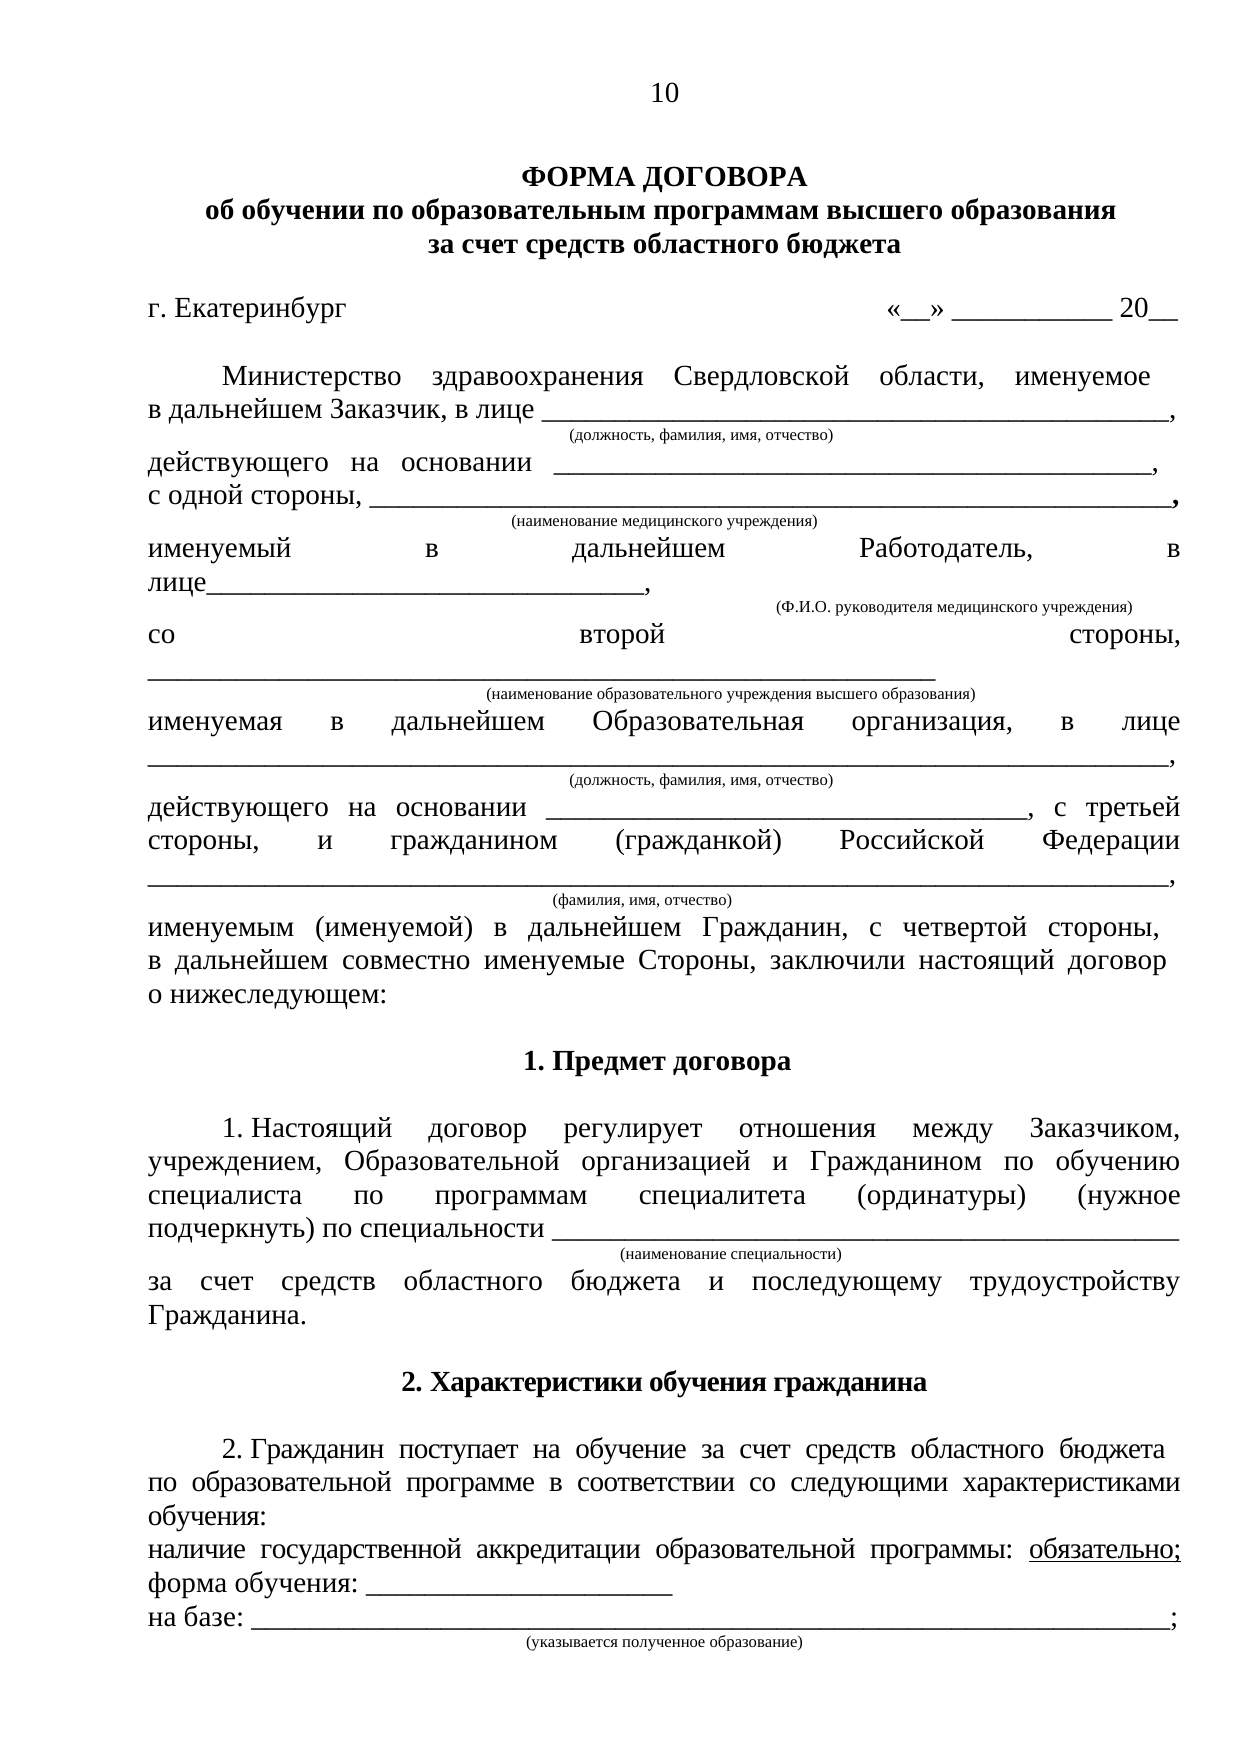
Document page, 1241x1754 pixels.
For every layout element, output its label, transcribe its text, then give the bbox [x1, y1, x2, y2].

text именуемым (именуемой) в дальнейшем Гражданин, с четвертой стороны, в дальнейшем совместно именуемые Стороны, заключили настоящий договор о нижеследующем: [148, 909, 1181, 1009]
text действующего на основании _________________________________________, с одной стороны, _______________________________________________________, [148, 444, 1181, 511]
text действующего на основании _________________________________, с третьей стороны, и гражданином (гражданкой) Российской Федерации ______________________________________________________________________, [148, 789, 1181, 889]
text (наименование специальности) [148, 1244, 1240, 1263]
text ФОРМА ДОГОВОРА [148, 159, 1181, 192]
text (наименование образовательного учреждения высшего образования) [148, 683, 1240, 703]
text (фамилия, имя, отчество) [148, 889, 1063, 909]
text именуемый в дальнейшем Работодатель, в лице______________________________, [148, 530, 1181, 597]
text 1. Настоящий договор регулирует отношения между Заказчиком, учреждением, Образовательной организацией и Гражданином по обучению специалиста по программам специалитета (ординатуры) (нужное подчеркнуть) по специальности ___________________________________________ [148, 1110, 1181, 1244]
text об обучении по образовательным программам высшего образования [148, 192, 1181, 226]
text за счет средств областного бюджета [148, 226, 1181, 259]
text со второй стороны, ______________________________________________________ [148, 616, 1181, 683]
text 2. Характеристики обучения гражданина [148, 1364, 1181, 1397]
text г. Екатеринбург «__» ___________ 20__ [148, 291, 1181, 324]
subtitle (указывается полученное образование) [148, 1632, 1181, 1651]
text за счет средств областного бюджета и последующему трудоустройству Гражданина. [148, 1263, 1181, 1330]
text (наименование медицинского учреждения) [148, 511, 1181, 530]
text именуемая в дальнейшем Образовательная организация, в лице ______________________________________________________________________, [148, 703, 1181, 770]
text (Ф.И.О. руководителя медицинского учреждения) [148, 597, 1137, 616]
text наличие государственной аккредитации образовательной программы: обязательно; форма обучения: _____________________ [148, 1532, 1181, 1599]
text Министерство здравоохранения Свердловской области, именуемое в дальнейшем Заказчик, в лице ___________________________________________, [148, 358, 1181, 425]
text на базе: _______________________________________________________________; [148, 1599, 1181, 1632]
text 1. Предмет договора [133, 1043, 1181, 1076]
text (должность, фамилия, имя, отчество) [148, 770, 1181, 789]
text (должность, фамилия, имя, отчество) [148, 425, 1181, 444]
text 2. Гражданин поступает на обучение за счет средств областного бюджета по образовательной программе в соответствии со следующими характеристиками обучения: [148, 1431, 1181, 1532]
